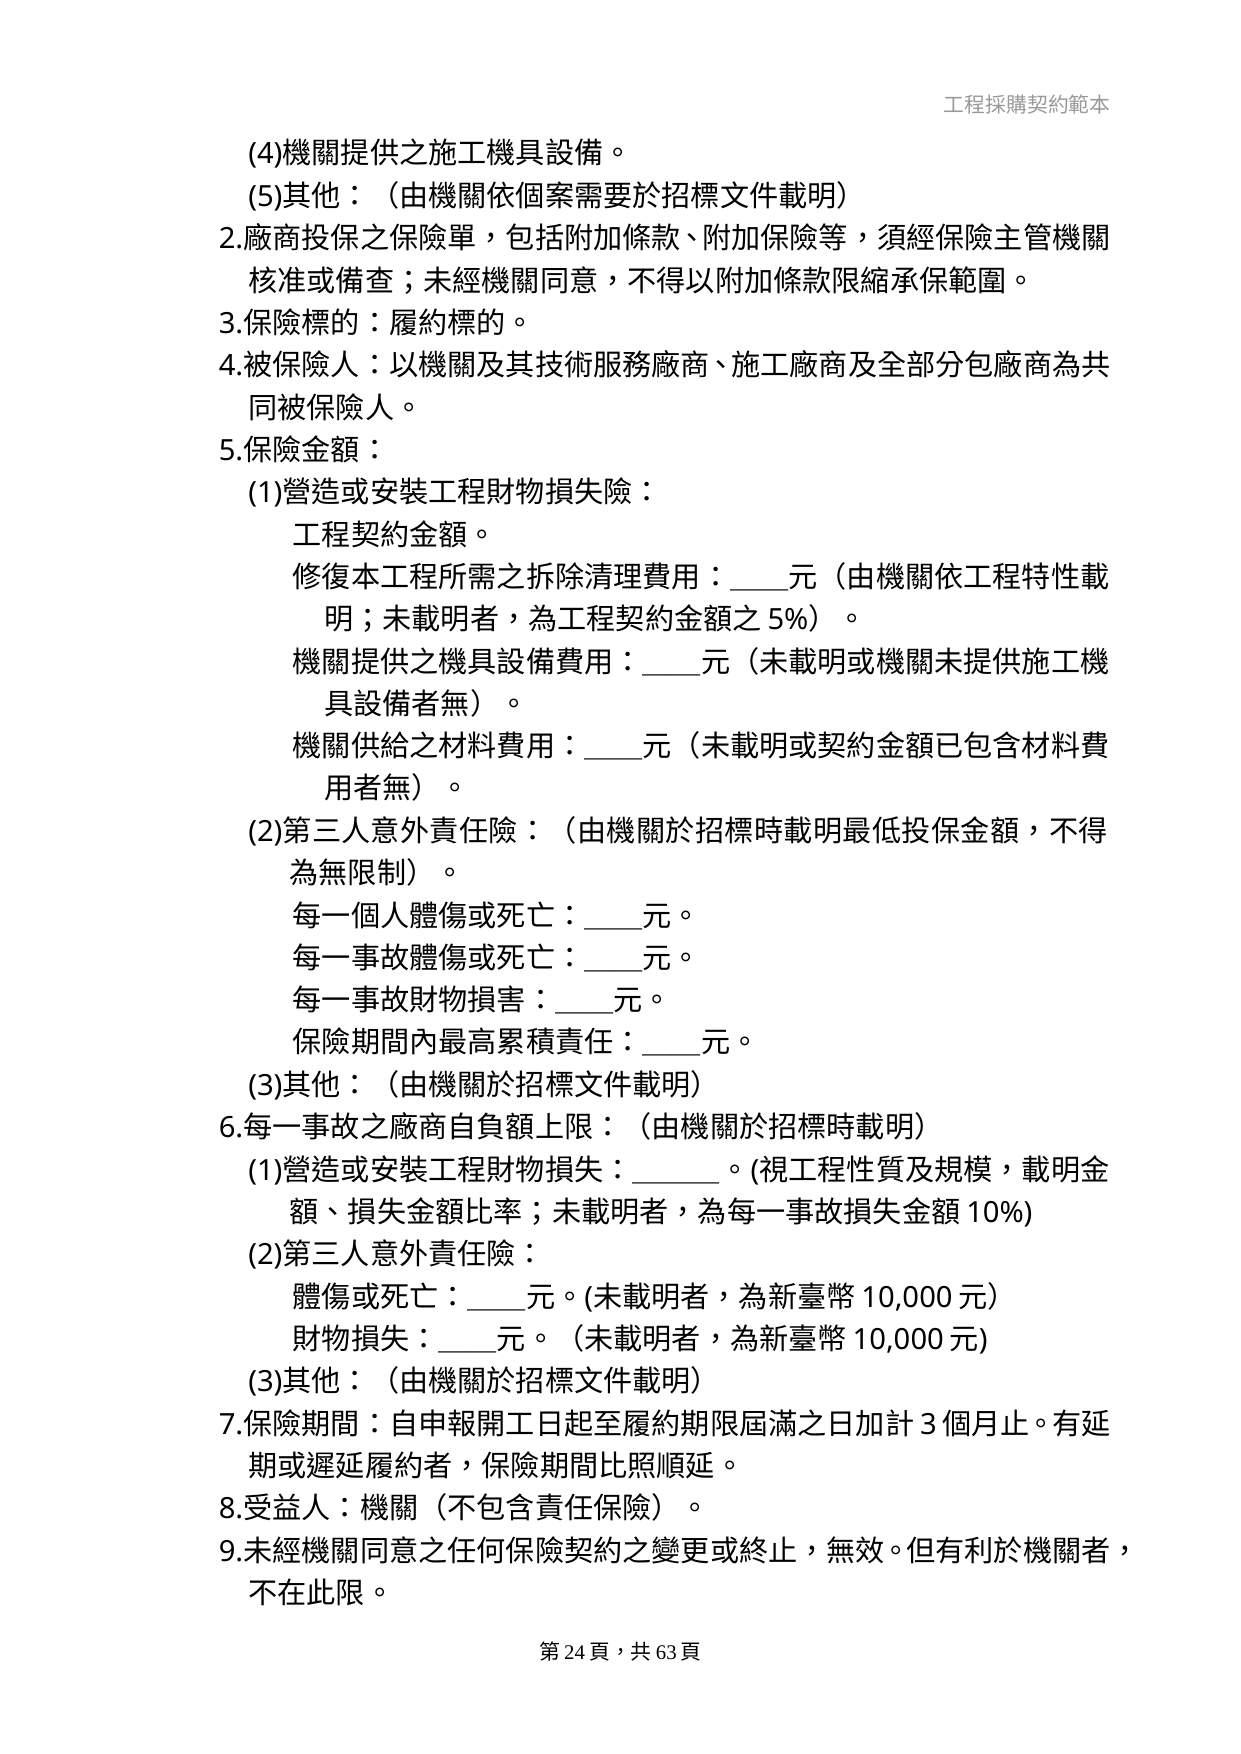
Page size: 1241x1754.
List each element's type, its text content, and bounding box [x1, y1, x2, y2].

text 每一個人體傷或死亡：＿＿元。 [292, 892, 1110, 934]
text 每一事故財物損害：＿＿元。 [292, 977, 1110, 1019]
text 修復本工程所需之拆除清理費用：＿＿元（由機關依工程特性載明；未載明者，為工程契約金額之5%）。 [292, 553, 1110, 638]
text 機關供給之材料費用：＿＿元（未載明或契約金額已包含材料費用者無）。 [292, 723, 1110, 807]
text 保險期間內最高累積責任：＿＿元。 [292, 1019, 1110, 1061]
text (5)其他：（由機關依個案需要於招標文件載明） [248, 172, 1110, 215]
text (1)營造或安裝工程財物損失：＿＿＿。(視工程性質及規模，載明金額、損失金額比率；未載明者，為每一事故損失金額10%) [248, 1146, 1110, 1231]
text 2.廠商投保之保險單，包括附加條款、附加保險等，須經保險主管機關核准或備查；未經機關同意，不得以附加條款限縮承保範圍。 [218, 215, 1110, 299]
text 體傷或死亡：＿＿元。(未載明者，為新臺幣10,000元） [292, 1273, 1110, 1316]
text (2)第三人意外責任險：（由機關於招標時載明最低投保金額，不得為無限制）。 [248, 807, 1110, 892]
text 3.保險標的：履約標的。 [218, 299, 1110, 342]
text 每一事故體傷或死亡：＿＿元。 [292, 934, 1110, 977]
text (2)第三人意外責任險： [248, 1231, 1110, 1273]
text 機關提供之機具設備費用：＿＿元（未載明或機關未提供施工機具設備者無）。 [292, 638, 1110, 723]
text 4.被保險人：以機關及其技術服務廠商、施工廠商及全部分包廠商為共同被保險人。 [218, 342, 1110, 426]
text 9.未經機關同意之任何保險契約之變更或終止，無效。但有利於機關者，不在此限。 [218, 1527, 1110, 1612]
text 5.保險金額： [218, 426, 1110, 469]
text (1)營造或安裝工程財物損失險： [248, 469, 1110, 511]
text 7.保險期間：自申報開工日起至履約期限屆滿之日加計3個月止。有延期或遲延履約者，保險期間比照順延。 [218, 1400, 1110, 1485]
text 工程契約金額。 [292, 511, 1110, 553]
text 8.受益人：機關（不包含責任保險）。 [218, 1485, 1110, 1527]
text (4)機關提供之施工機具設備。 [248, 130, 1110, 172]
text 6.每一事故之廠商自負額上限：（由機關於招標時載明） [218, 1104, 1110, 1146]
text (3)其他：（由機關於招標文件載明） [248, 1061, 1110, 1104]
text 財物損失：＿＿元。（未載明者，為新臺幣10,000元) [292, 1316, 1110, 1358]
text (3)其他：（由機關於招標文件載明） [248, 1358, 1110, 1400]
